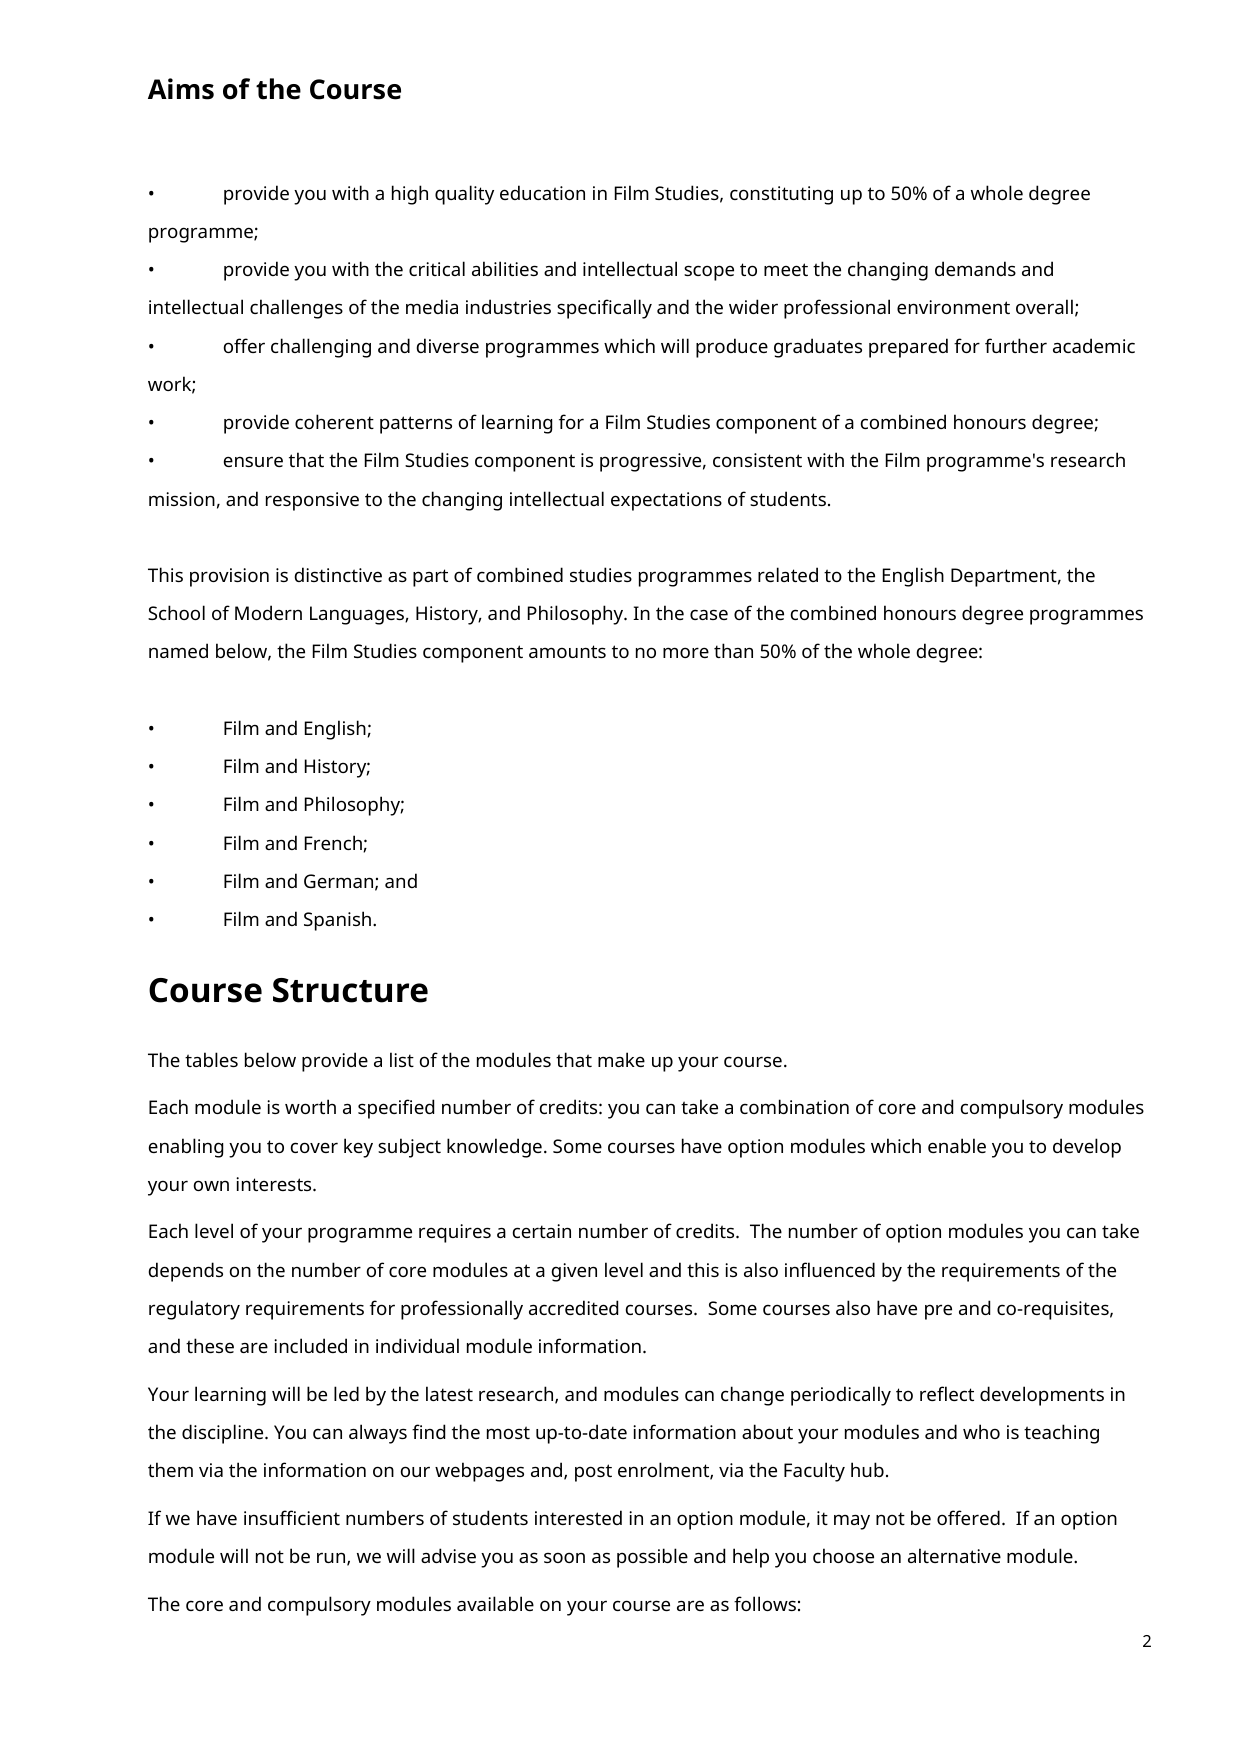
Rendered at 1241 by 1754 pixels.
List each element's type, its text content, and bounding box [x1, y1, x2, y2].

text Your learning will be led by the latest research, and modules can change periodically to reflect developments in the discipline. You can always find the most up-to-date information about your modules and who is teaching them via the information on our webpages and, post enrolment, via the Faculty hub. [148, 1381, 1152, 1483]
text • provide you with a high quality education in Film Studies, constituting up to 50% of a whole degree programme; • provide you with the critical abilities and intellectual scope to meet the changing demands and intellectual challenges of the media industries specifically and the wider professional environment overall; • offer challenging and diverse programmes which will produce graduates prepared for further academic work; • provide coherent patterns of learning for a Film Studies component of a combined honours degree; • ensure that the Film Studies component is progressive, consistent with the Film programme's research mission, and responsive to the changing intellectual expectations of students. This provision is distinctive as part of combined studies programmes related to the English Department, the School of Modern Languages, History, and Philosophy. In the case of the combined honours degree programmes named below, the Film Studies component amounts to no more than 50% of the whole degree: • Film and English; • Film and History; • Film and Philosophy; • Film and French; • Film and German; and • Film and Spanish. [148, 180, 1152, 932]
subtitle Course Structure [148, 966, 1152, 1012]
text If we have insufficient numbers of students interested in an option module, it may not be offered. If an option module will not be run, we will advise you as soon as possible and help you choose an alternative module. [148, 1505, 1152, 1569]
text Each level of your programme requires a certain number of credits. The number of option modules you can take depends on the number of core modules at a given level and this is also influenced by the requirements of the regulatory requirements for professionally accredited courses. Some courses also have pre and co-requisites, and these are included in individual module information. [148, 1219, 1152, 1359]
subtitle Aims of the Course [148, 71, 1152, 108]
text Each module is worth a specified number of credits: you can take a combination of core and compulsory modules enabling you to cover key subject knowledge. Some courses have option modules which enable you to develop your own interests. [148, 1095, 1152, 1197]
text The core and compulsory modules available on your course are as follows: [148, 1591, 1152, 1616]
text The tables below provide a list of the modules that make up your course. [148, 1047, 1152, 1073]
